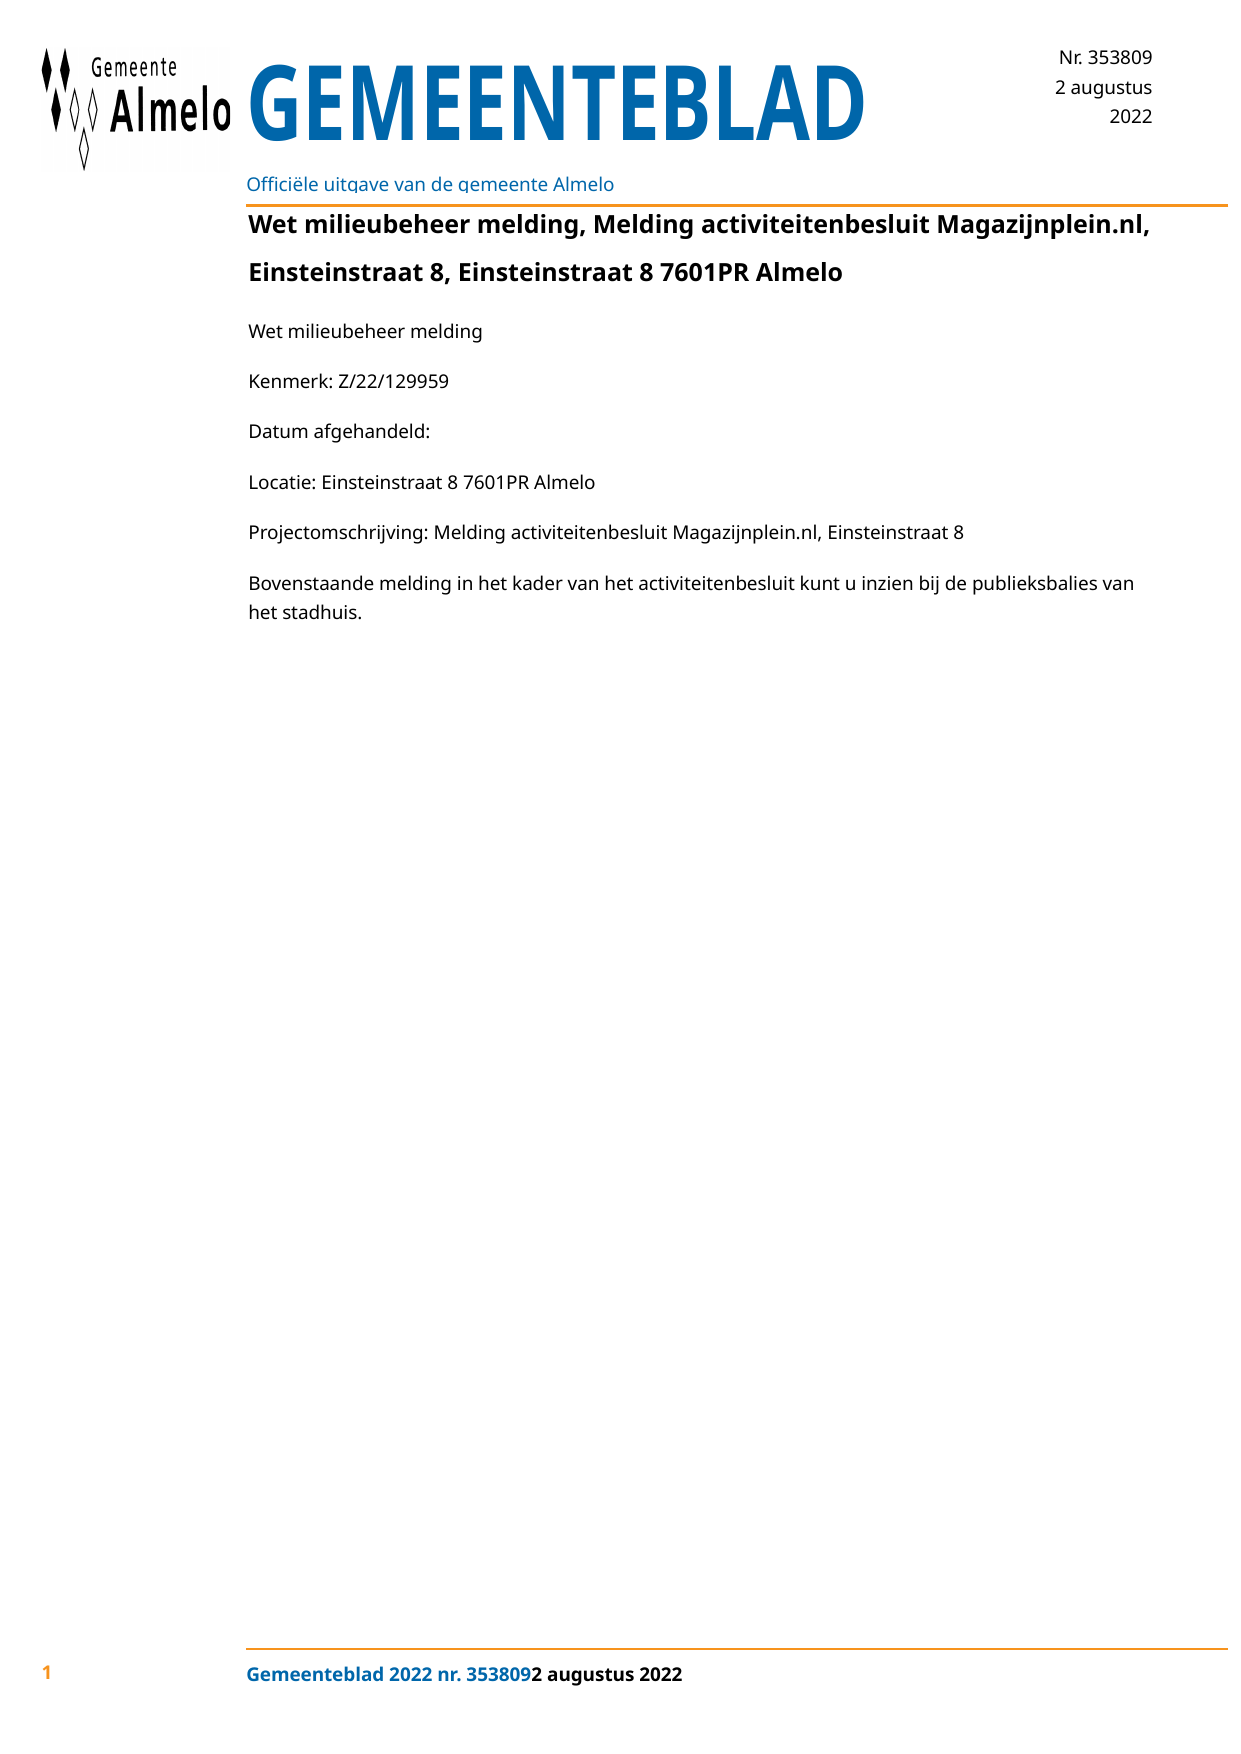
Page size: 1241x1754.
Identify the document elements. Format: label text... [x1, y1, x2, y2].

text Wet milieubeheer melding, Melding activiteitenbesluit Magazijnplein.nl, Einsteinstraat 8, Einsteinstraat 8 7601PR Almelo [248, 207, 1152, 288]
text Projectomschrijving: Melding activiteitenbesluit Magazijnplein.nl, Einsteinstraat 8 [248, 519, 1152, 545]
text Locatie: Einsteinstraat 8 7601PR Almelo [248, 469, 1152, 495]
text Wet milieubeheer melding [248, 318, 1152, 344]
text Kenmerk: Z/22/129959 [248, 368, 1152, 394]
text Bovenstaande melding in het kader van het activiteitenbesluit kunt u inzien bij de publieksbalies van het stadhuis. [248, 570, 1152, 625]
text Datum afgehandeld: [248, 419, 1152, 444]
picture [41, 47, 231, 172]
